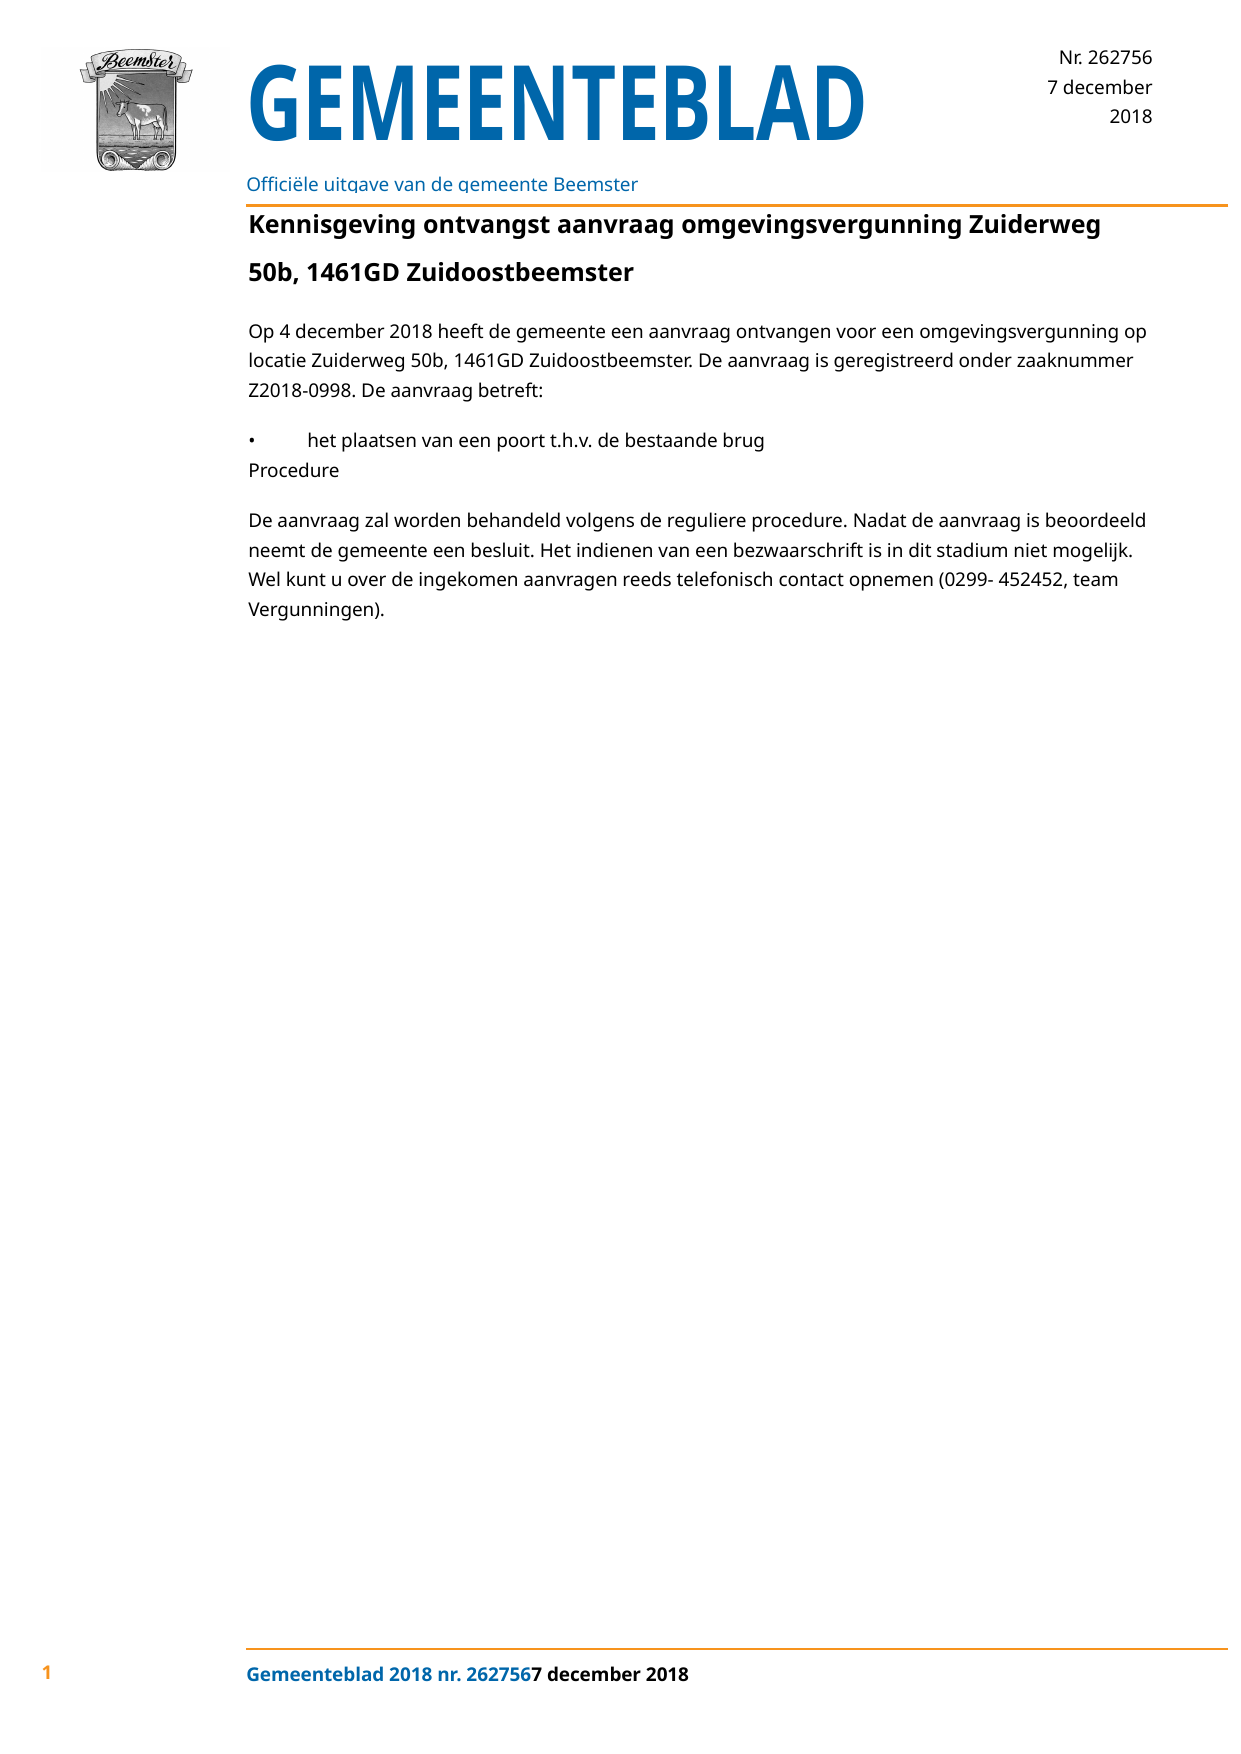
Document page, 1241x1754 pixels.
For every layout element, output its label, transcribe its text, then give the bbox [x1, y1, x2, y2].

text De aanvraag zal worden behandeld volgens de reguliere procedure. Nadat de aanvraag is beoordeeld neemt de gemeente een besluit. Het indienen van een bezwaarschrift is in dit stadium niet mogelijk. Wel kunt u over de ingekomen aanvragen reeds telefonisch contact opnemen (0299- 452452, team Vergunningen). [248, 507, 1152, 622]
picture [41, 47, 231, 172]
text Kennisgeving ontvangst aanvraag omgevingsvergunning Zuiderweg 50b, 1461GD Zuidoostbeemster [248, 207, 1152, 288]
text Op 4 december 2018 heeft de gemeente een aanvraag ontvangen voor een omgevingsvergunning op locatie Zuiderweg 50b, 1461GD Zuidoostbeemster. De aanvraag is geregistreerd onder zaaknummer Z2018-0998. De aanvraag betreft: [248, 318, 1152, 403]
text Procedure [248, 457, 1152, 483]
list het plaatsen van een poort t.h.v. de bestaande brug [248, 427, 1152, 453]
